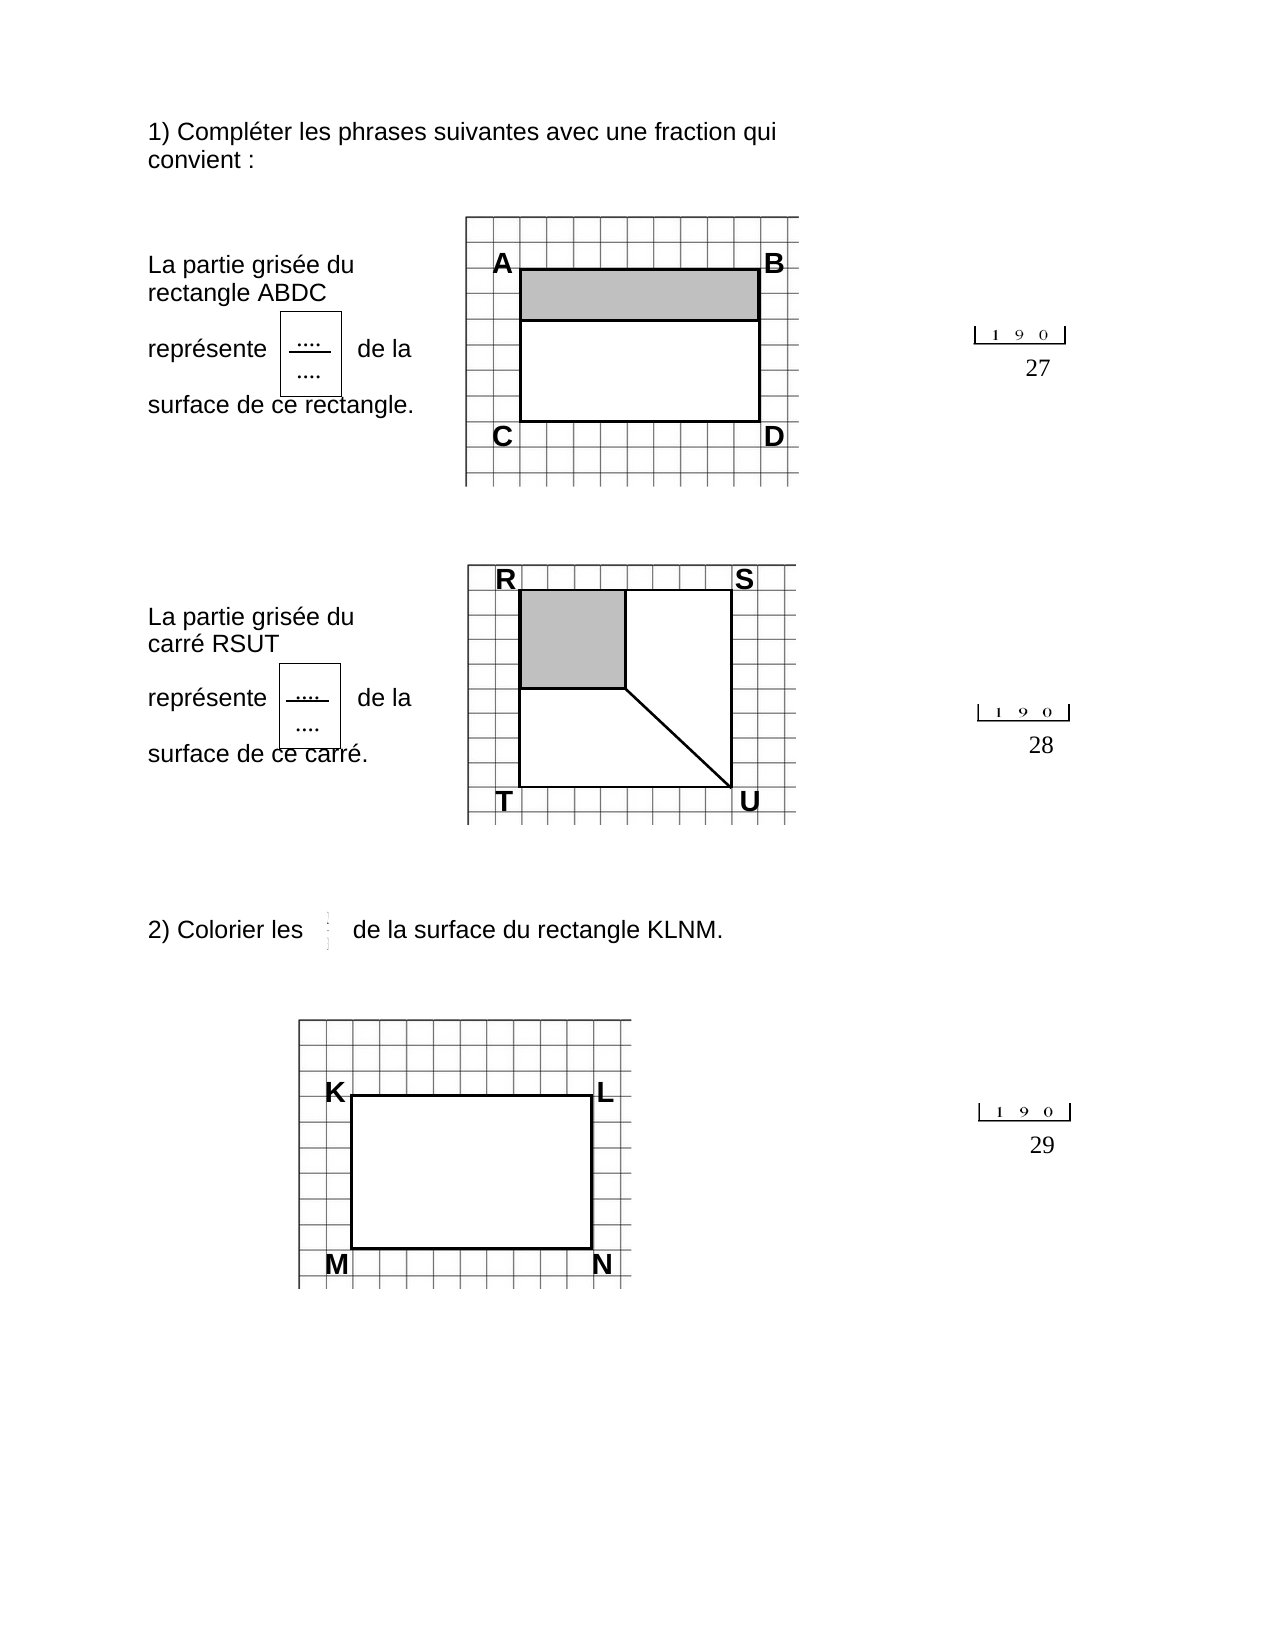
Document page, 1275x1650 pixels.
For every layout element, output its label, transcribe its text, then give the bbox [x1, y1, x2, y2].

picture [465, 216, 798, 486]
text [820, 630, 1127, 658]
text .... [295, 709, 325, 737]
text [820, 684, 1127, 712]
text [820, 739, 1127, 767]
text 1) Compléter les phrases suivantes avec une fraction qui [148, 118, 1127, 146]
text [823, 279, 1127, 307]
text de la [342, 334, 465, 362]
text [823, 251, 1127, 279]
text [823, 390, 1127, 418]
text .... [296, 324, 326, 351]
text .... [296, 357, 326, 384]
text surface de ce carré. [148, 739, 467, 767]
text 28 [955, 731, 1066, 759]
text La partie grisée du [148, 251, 465, 279]
text représente [148, 684, 278, 712]
text [820, 602, 1127, 630]
picture [467, 564, 796, 825]
text de la [341, 684, 467, 712]
text La partie grisée du [148, 602, 467, 630]
text représente [148, 334, 279, 362]
text carré RSUT [148, 630, 467, 658]
text convient : [148, 146, 1127, 174]
text 27 [952, 354, 1063, 382]
text rectangle ABDC [148, 279, 465, 307]
picture [298, 1019, 631, 1289]
text 2) Colorier les de la surface du rectangle KLNM. [148, 898, 1127, 962]
text [823, 334, 1127, 362]
text .... [295, 677, 325, 700]
text 29 [956, 1131, 1067, 1159]
text surface de ce rectangle. [148, 390, 465, 418]
